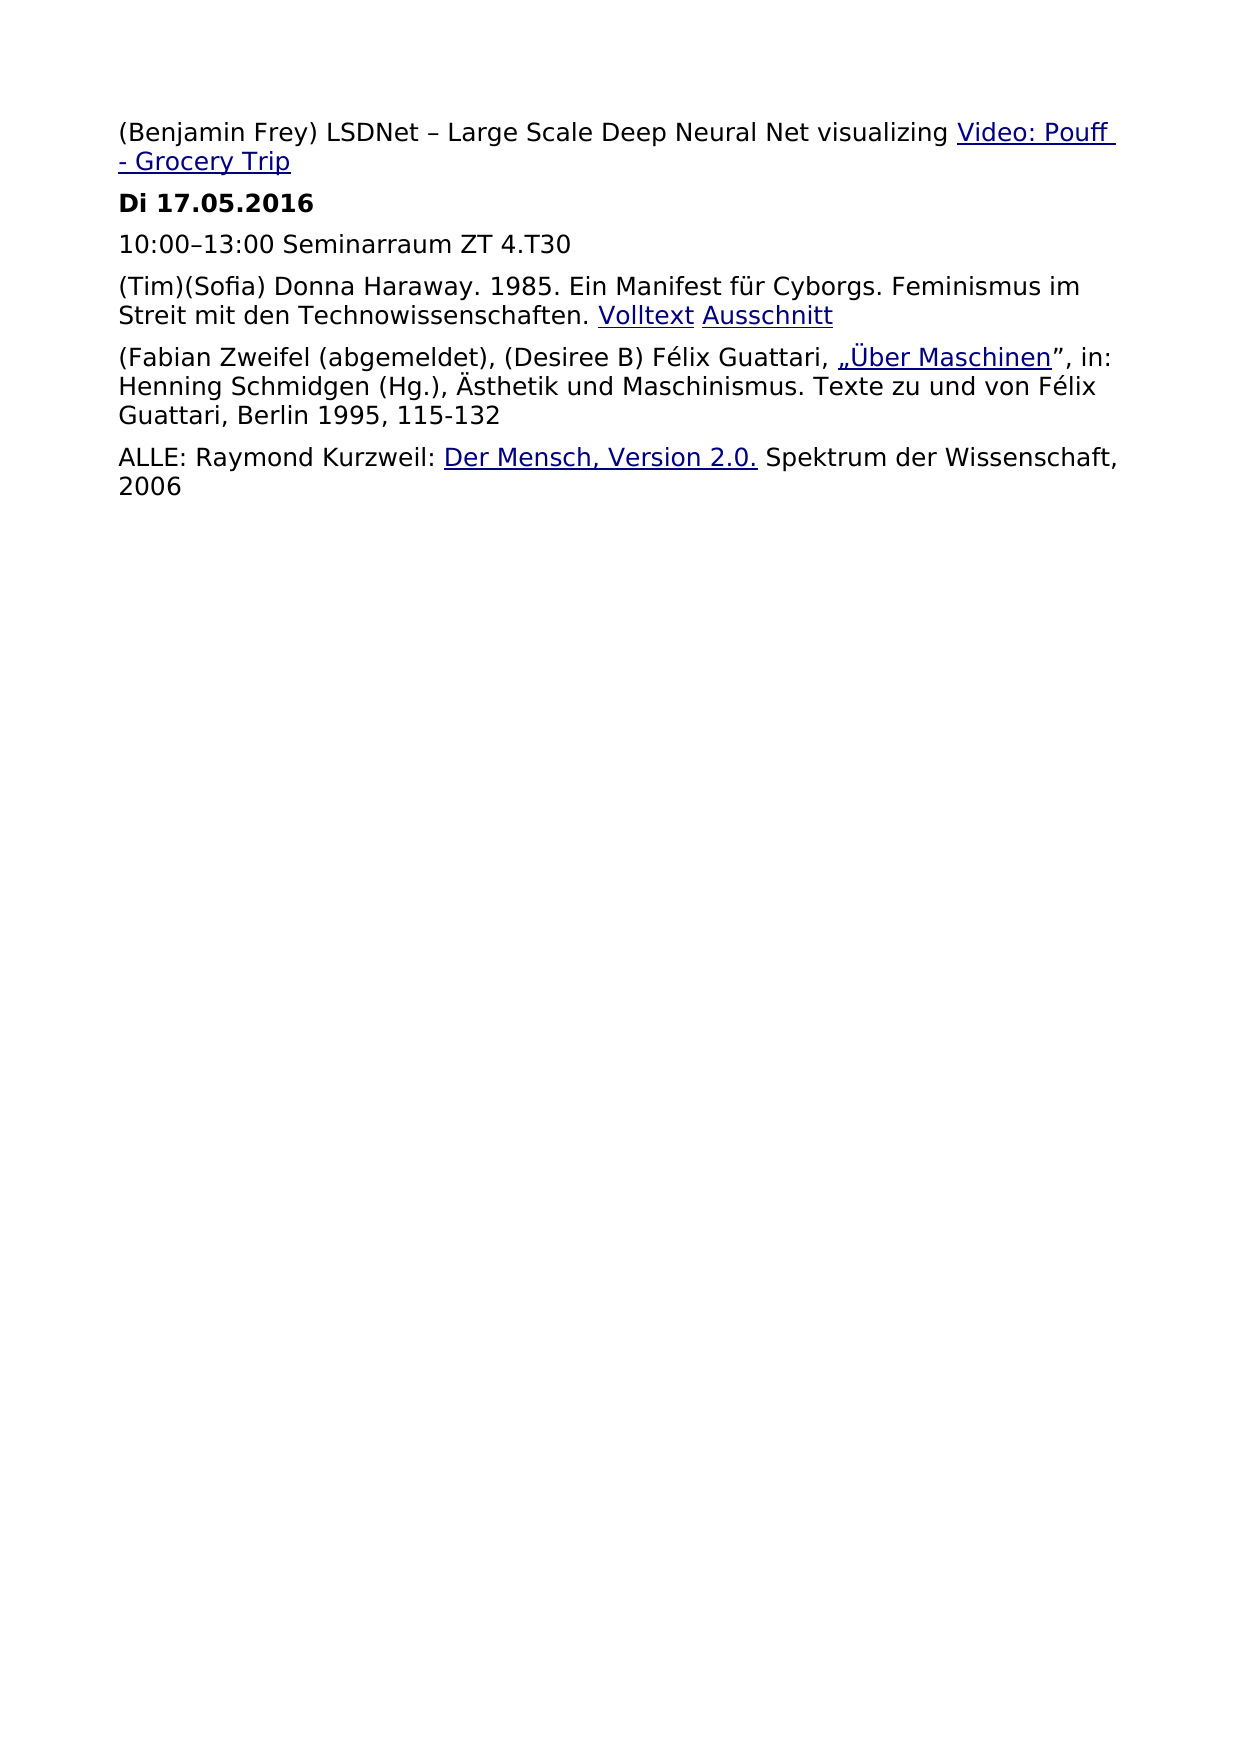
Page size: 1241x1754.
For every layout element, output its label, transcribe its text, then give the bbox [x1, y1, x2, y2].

text (Benjamin Frey) LSDNet – Large Scale Deep Neural Net visualizing Video: Pouff - Grocery Trip [118, 118, 1122, 176]
text ALLE: Raymond Kurzweil: Der Mensch, Version 2.0. Spektrum der Wissenschaft, 2006 [118, 443, 1122, 501]
text 10:00–13:00 Seminarraum ZT 4.T30 [118, 231, 1122, 260]
text (Tim)(Sofia) Donna Haraway. 1985. Ein Manifest für Cyborgs. Feminismus im Streit mit den Technowissenschaften. Volltext Ausschnitt [118, 272, 1122, 331]
text (Fabian Zweifel (abgemeldet), (Desiree B) Félix Guattari, „Über Maschinen”, in: Henning Schmidgen (Hg.), Ästhetik und Maschinismus. Texte zu und von Félix Guattari, Berlin 1995, 115-132 [118, 343, 1122, 431]
text Di 17.05.2016 [118, 189, 1122, 218]
